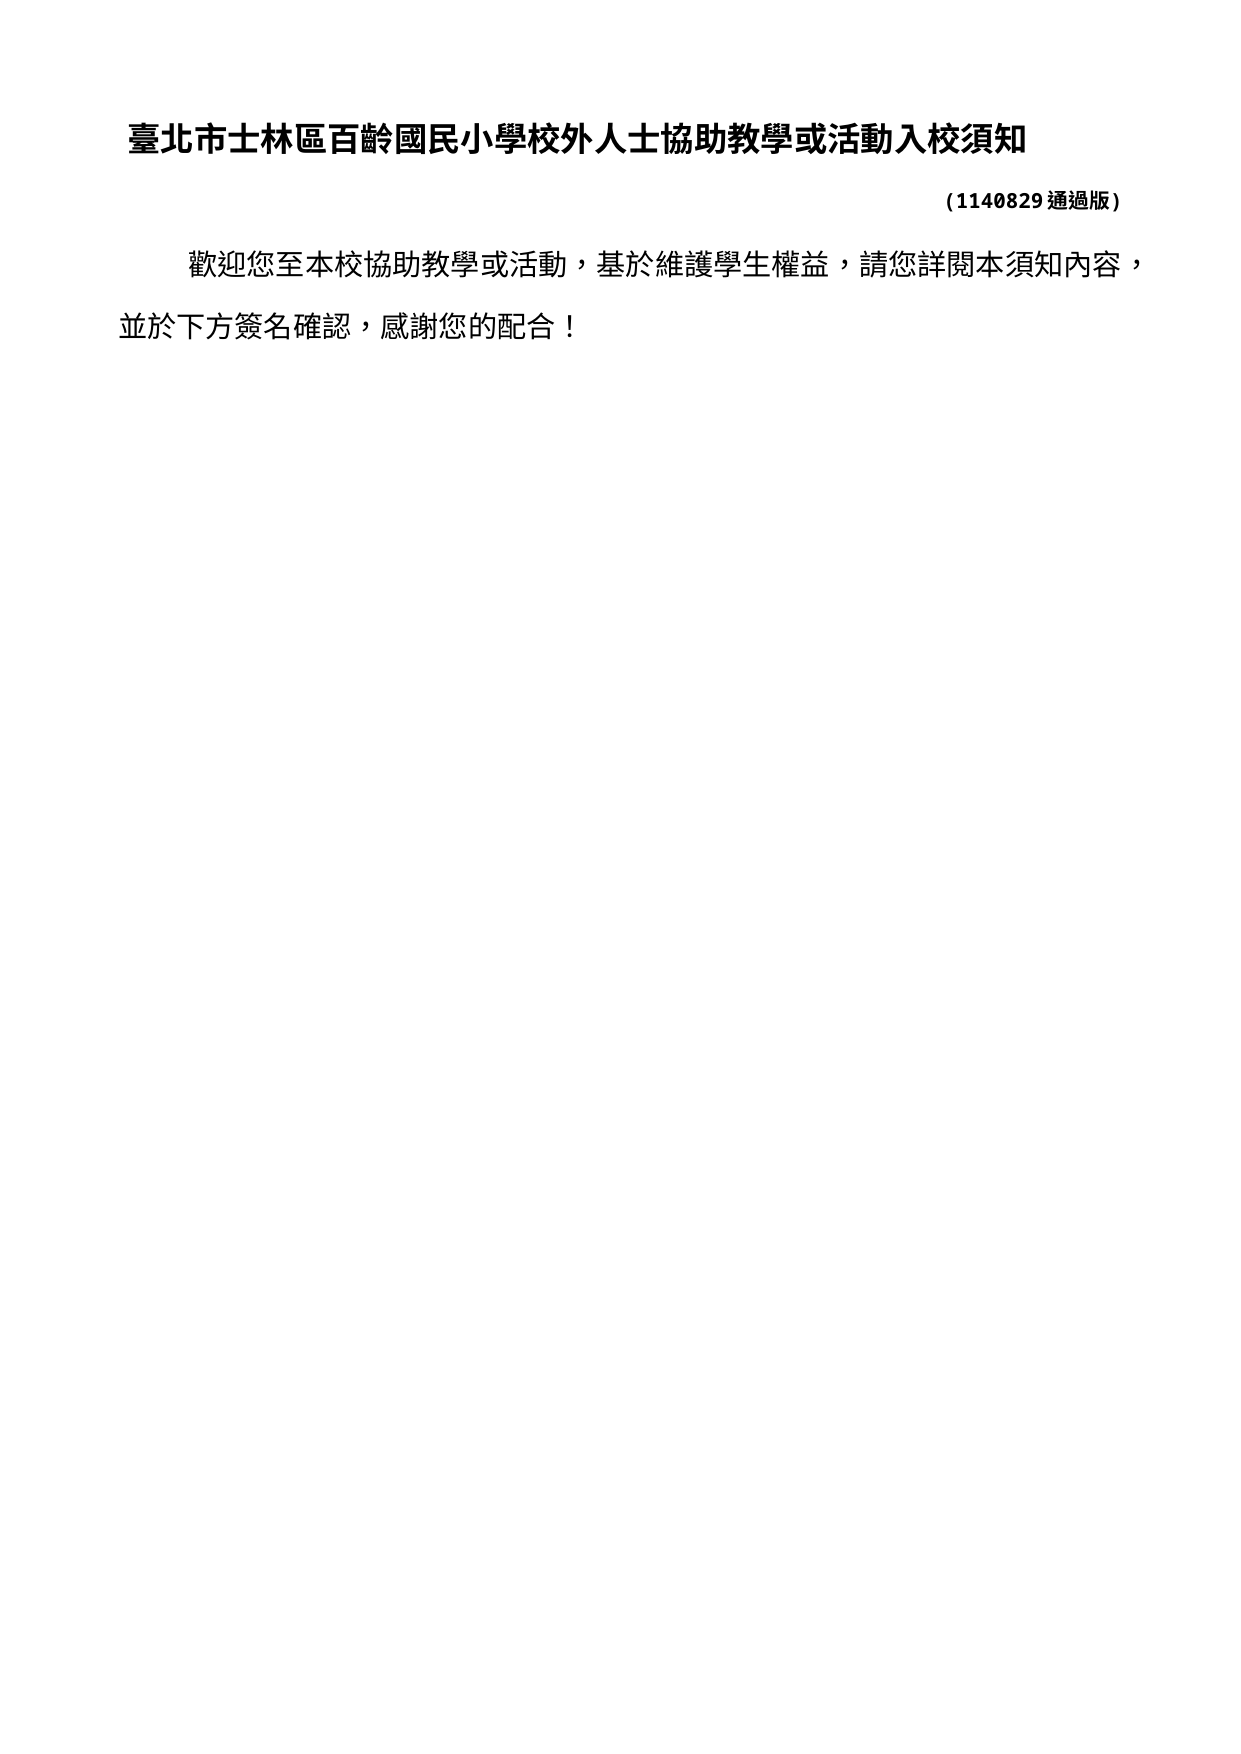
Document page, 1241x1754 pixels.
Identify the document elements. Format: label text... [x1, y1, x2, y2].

text (1140829通過版) [32, 158, 1122, 221]
text 臺北市士林區百齡國民小學校外人士協助教學或活動入校須知 [32, 96, 1122, 158]
text 歡迎您至本校協助教學或活動，基於維護學生權益，請您詳閱本須知內容，並於下方簽名確認，感謝您的配合！ [118, 221, 1122, 346]
